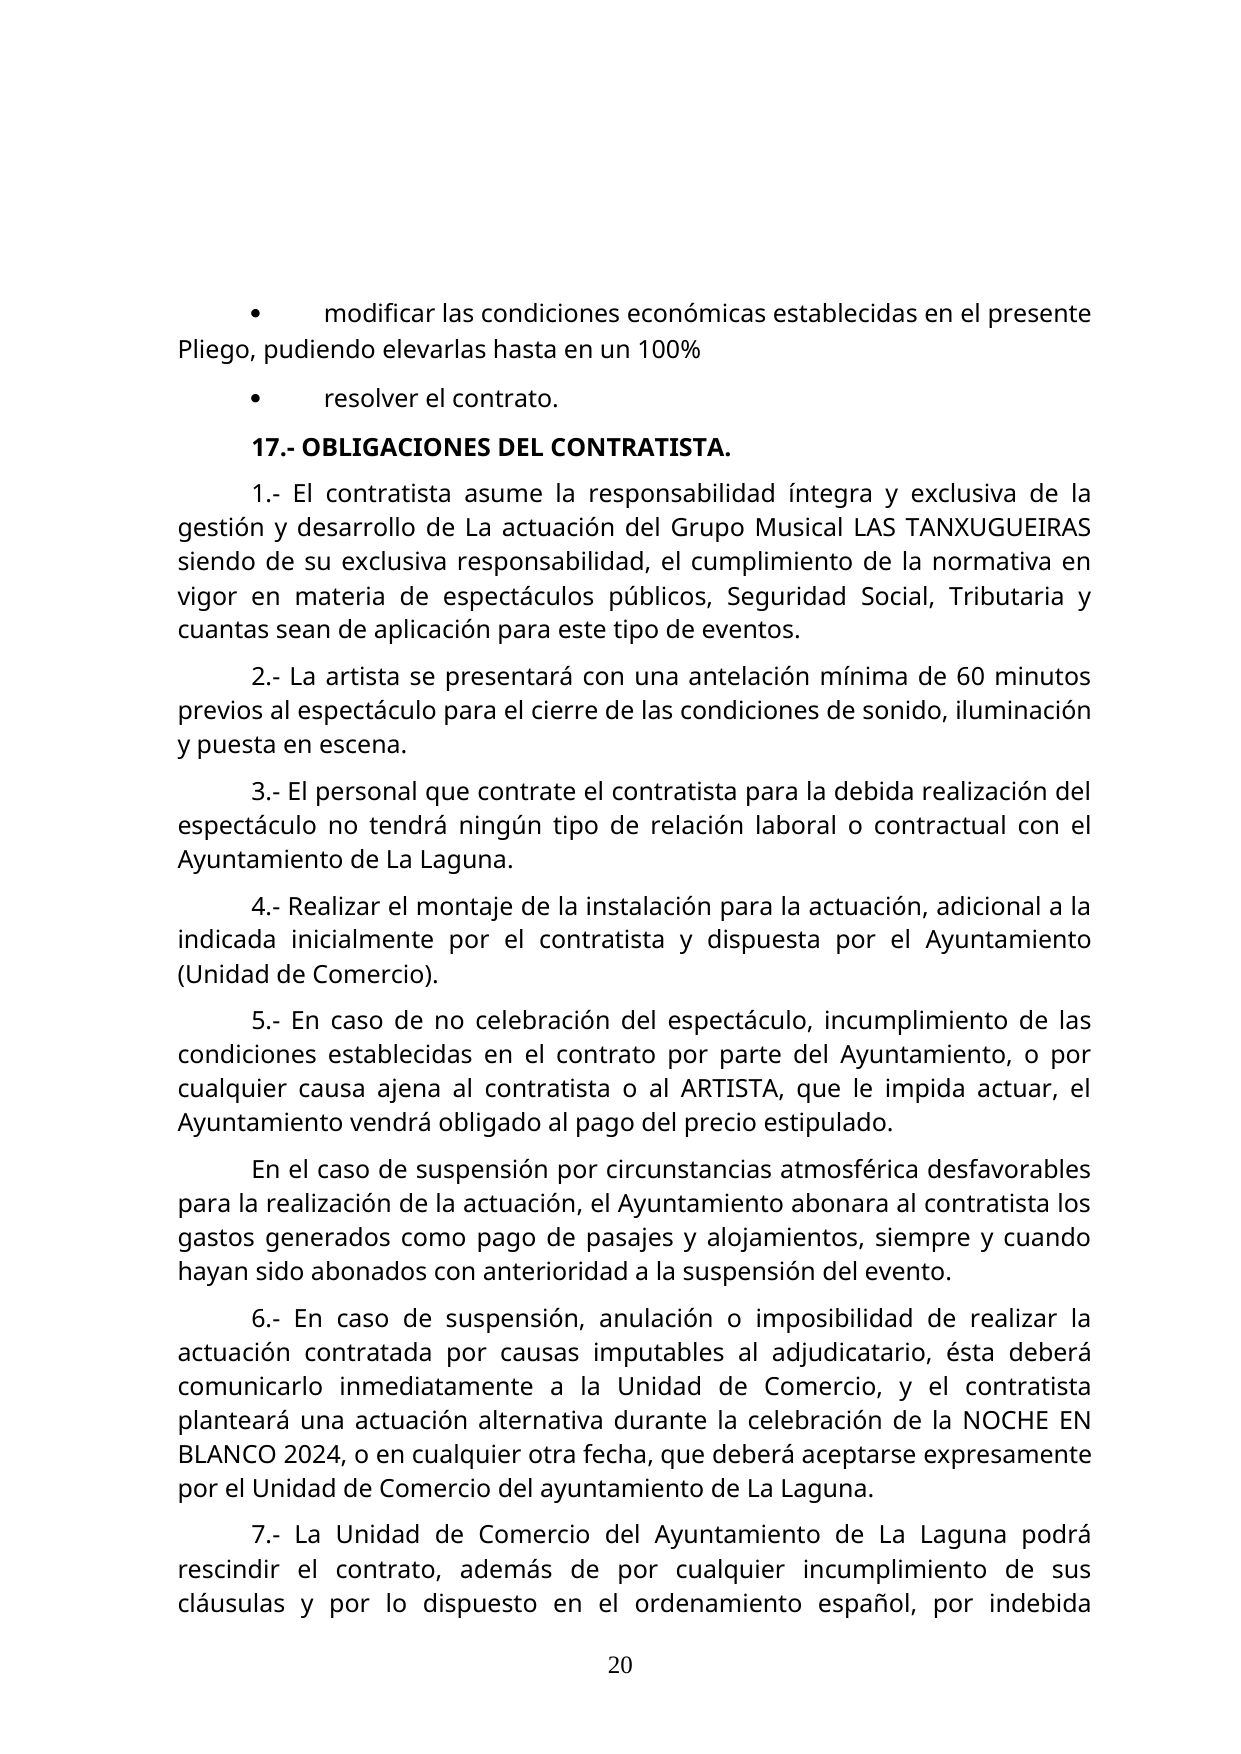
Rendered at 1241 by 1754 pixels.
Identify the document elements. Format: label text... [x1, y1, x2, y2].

text 17.- OBLIGACIONES DEL CONTRATISTA. [177, 429, 1093, 463]
text 6.- En caso de suspensión, anulación o imposibilidad de realizar la actuación contratada por causas imputables al adjudicatario, ésta deberá comunicarlo inmediatamente a la Unidad de Comercio, y el contratista planteará una actuación alternativa durante la celebración de la NOCHE EN BLANCO 2024, o en cualquier otra fecha, que deberá aceptarse expresamente por el Unidad de Comercio del ayuntamiento de La Laguna. [177, 1300, 1093, 1505]
text 2.- La artista se presentará con una antelación mínima de 60 minutos previos al espectáculo para el cierre de las condiciones de sonido, iluminación y puesta en escena. [177, 659, 1093, 761]
text 7.- La Unidad de Comercio del Ayuntamiento de La Laguna podrá rescindir el contrato, además de por cualquier incumplimiento de sus cláusulas y por lo dispuesto en el ordenamiento español, por indebida [177, 1517, 1093, 1619]
text 4.- Realizar el montaje de la instalación para la actuación, adicional a la indicada inicialmente por el contratista y dispuesta por el Ayuntamiento (Unidad de Comercio). [177, 888, 1093, 990]
list resolver el contrato. [177, 381, 1093, 414]
text En el caso de suspensión por circunstancias atmosférica desfavorables para la realización de la actuación, el Ayuntamiento abonara al contratista los gastos generados como pago de pasajes y alojamientos, siempre y cuando hayan sido abonados con anterioridad a la suspensión del evento. [177, 1152, 1093, 1288]
list modificar las condiciones económicas establecidas en el presente Pliego, pudiendo elevarlas hasta en un 100% [177, 295, 1093, 366]
text 1.- El contratista asume la responsabilidad íntegra y exclusiva de la gestión y desarrollo de La actuación del Grupo Musical LAS TANXUGUEIRAS siendo de su exclusiva responsabilidad, el cumplimiento de la normativa en vigor en materia de espectáculos públicos, Seguridad Social, Tributaria y cuantas sean de aplicación para este tipo de eventos. [177, 476, 1093, 646]
text 3.- El personal que contrate el contratista para la debida realización del espectáculo no tendrá ningún tipo de relación laboral o contractual con el Ayuntamiento de La Laguna. [177, 773, 1093, 876]
text 5.- En caso de no celebración del espectáculo, incumplimiento de las condiciones establecidas en el contrato por parte del Ayuntamiento, o por cualquier causa ajena al contratista o al ARTISTA, que le impida actuar, el Ayuntamiento vendrá obligado al pago del precio estipulado. [177, 1003, 1093, 1139]
